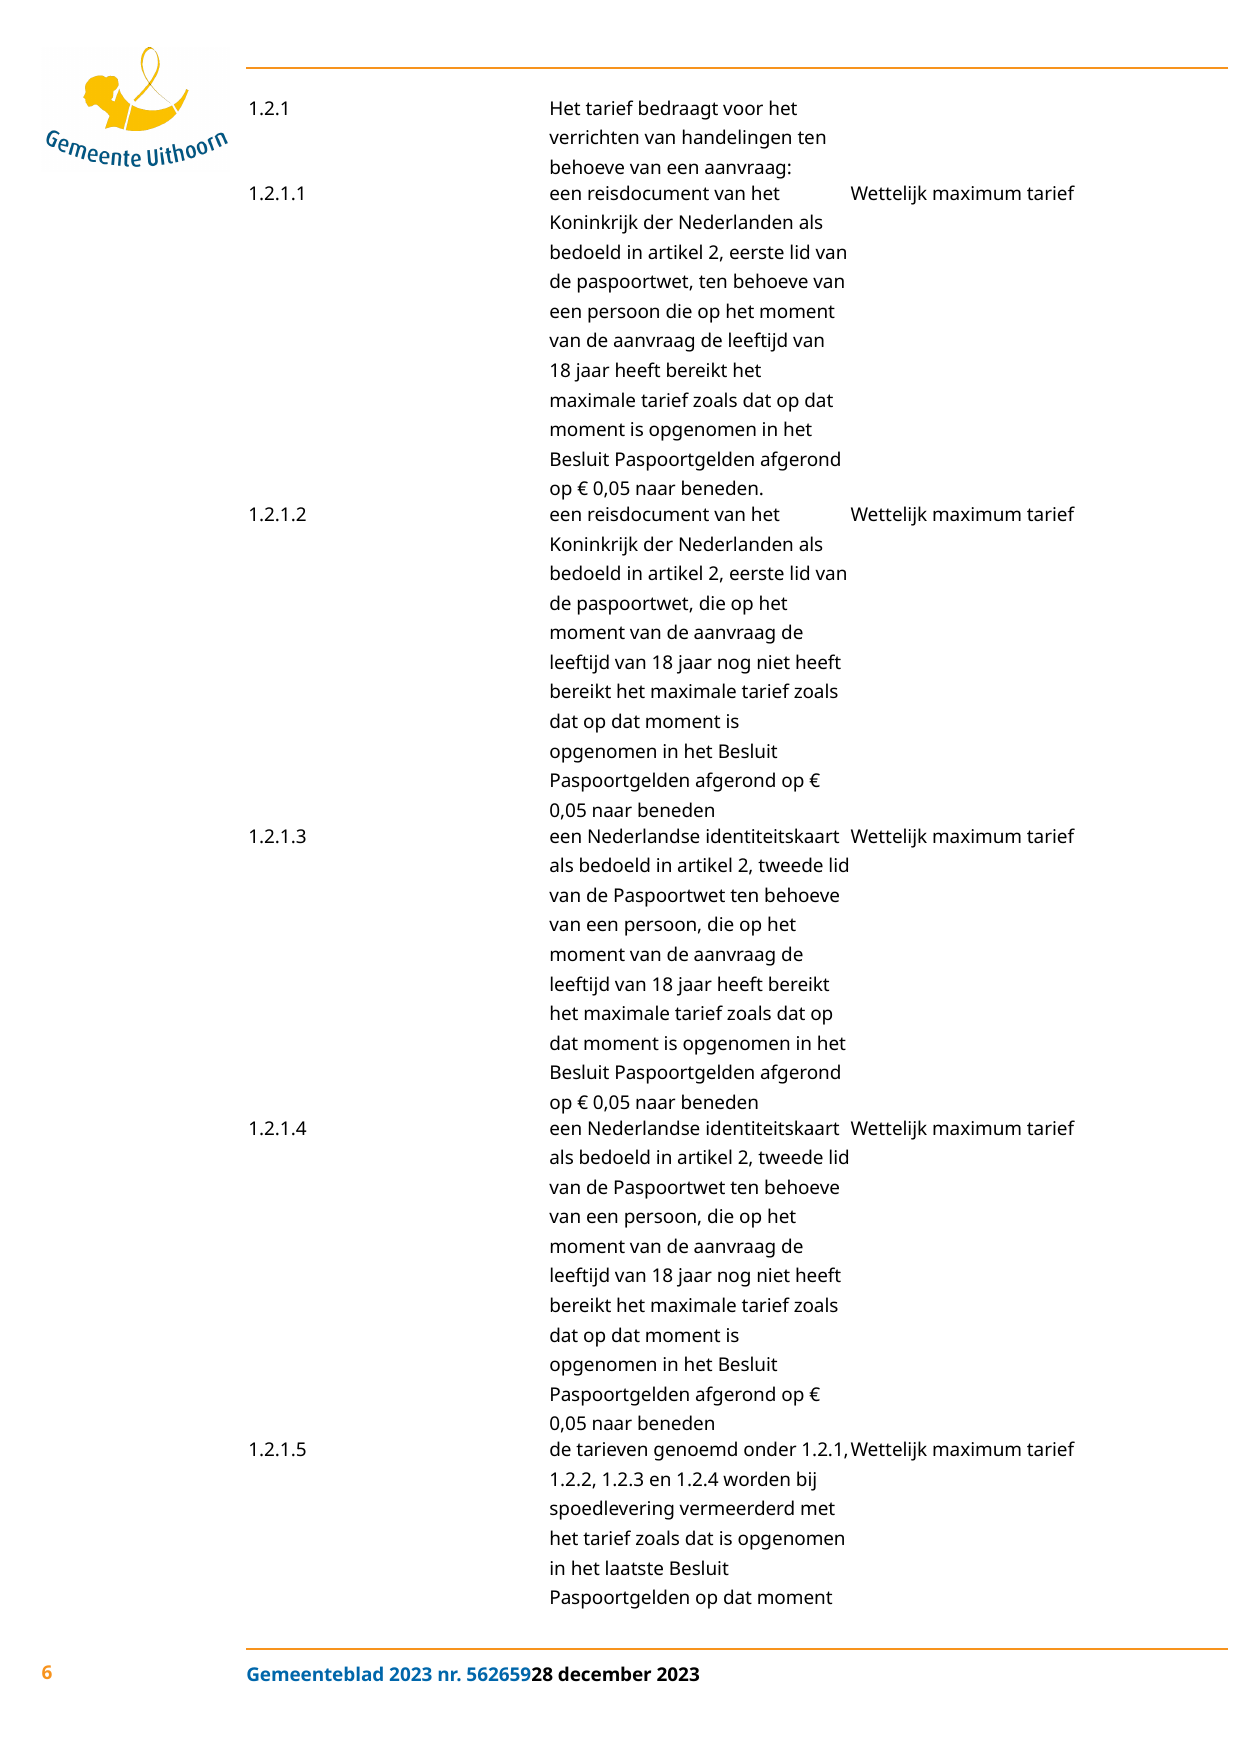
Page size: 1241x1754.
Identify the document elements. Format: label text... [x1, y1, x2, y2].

table_cell Het tarief bedraagt voor het verrichten van handelingen ten behoeve van een aanvraag: [549, 95, 850, 180]
table_cell de tarieven genoemd onder 1.2.1, 1.2.2, 1.2.3 en 1.2.4 worden bij spoedlevering vermeerderd met het tarief zoals dat is opgenomen in het laatste Besluit Paspoortgelden op dat moment [549, 1436, 850, 1610]
picture [41, 47, 231, 172]
table_cell 1.2.1.4 [248, 1115, 549, 1436]
table_cell 1.2.1.1 [248, 180, 549, 501]
table_cell een reisdocument van het Koninkrijk der Nederlanden als bedoeld in artikel 2, eerste lid van de paspoortwet, die op het moment van de aanvraag de leeftijd van 18 jaar nog niet heeft bereikt het maximale tarief zoals dat op dat moment is opgenomen in het Besluit Paspoortgelden afgerond op € 0,05 naar beneden [549, 501, 850, 823]
table_cell 1.2.1.3 [248, 823, 549, 1115]
table_cell Wettelijk maximum tarief [850, 823, 1152, 1115]
table_cell Wettelijk maximum tarief [850, 1115, 1152, 1436]
table_cell een Nederlandse identiteitskaart als bedoeld in artikel 2, tweede lid van de Paspoortwet ten behoeve van een persoon, die op het moment van de aanvraag de leeftijd van 18 jaar nog niet heeft bereikt het maximale tarief zoals dat op dat moment is opgenomen in het Besluit Paspoortgelden afgerond op € 0,05 naar beneden [549, 1115, 850, 1436]
table_cell Wettelijk maximum tarief [850, 1436, 1152, 1610]
table_cell een Nederlandse identiteitskaart als bedoeld in artikel 2, tweede lid van de Paspoortwet ten behoeve van een persoon, die op het moment van de aanvraag de leeftijd van 18 jaar heeft bereikt het maximale tarief zoals dat op dat moment is opgenomen in het Besluit Paspoortgelden afgerond op € 0,05 naar beneden [549, 823, 850, 1115]
table_cell 1.2.1.2 [248, 501, 549, 823]
table_cell Wettelijk maximum tarief [850, 180, 1152, 501]
table_cell 1.2.1.5 [248, 1436, 549, 1610]
table_cell een reisdocument van het Koninkrijk der Nederlanden als bedoeld in artikel 2, eerste lid van de paspoortwet, ten behoeve van een persoon die op het moment van de aanvraag de leeftijd van 18 jaar heeft bereikt het maximale tarief zoals dat op dat moment is opgenomen in het Besluit Paspoortgelden afgerond op € 0,05 naar beneden. [549, 180, 850, 501]
table_cell Wettelijk maximum tarief [850, 501, 1152, 823]
table_cell 1.2.1 [248, 95, 549, 180]
table_cell [850, 95, 1152, 180]
